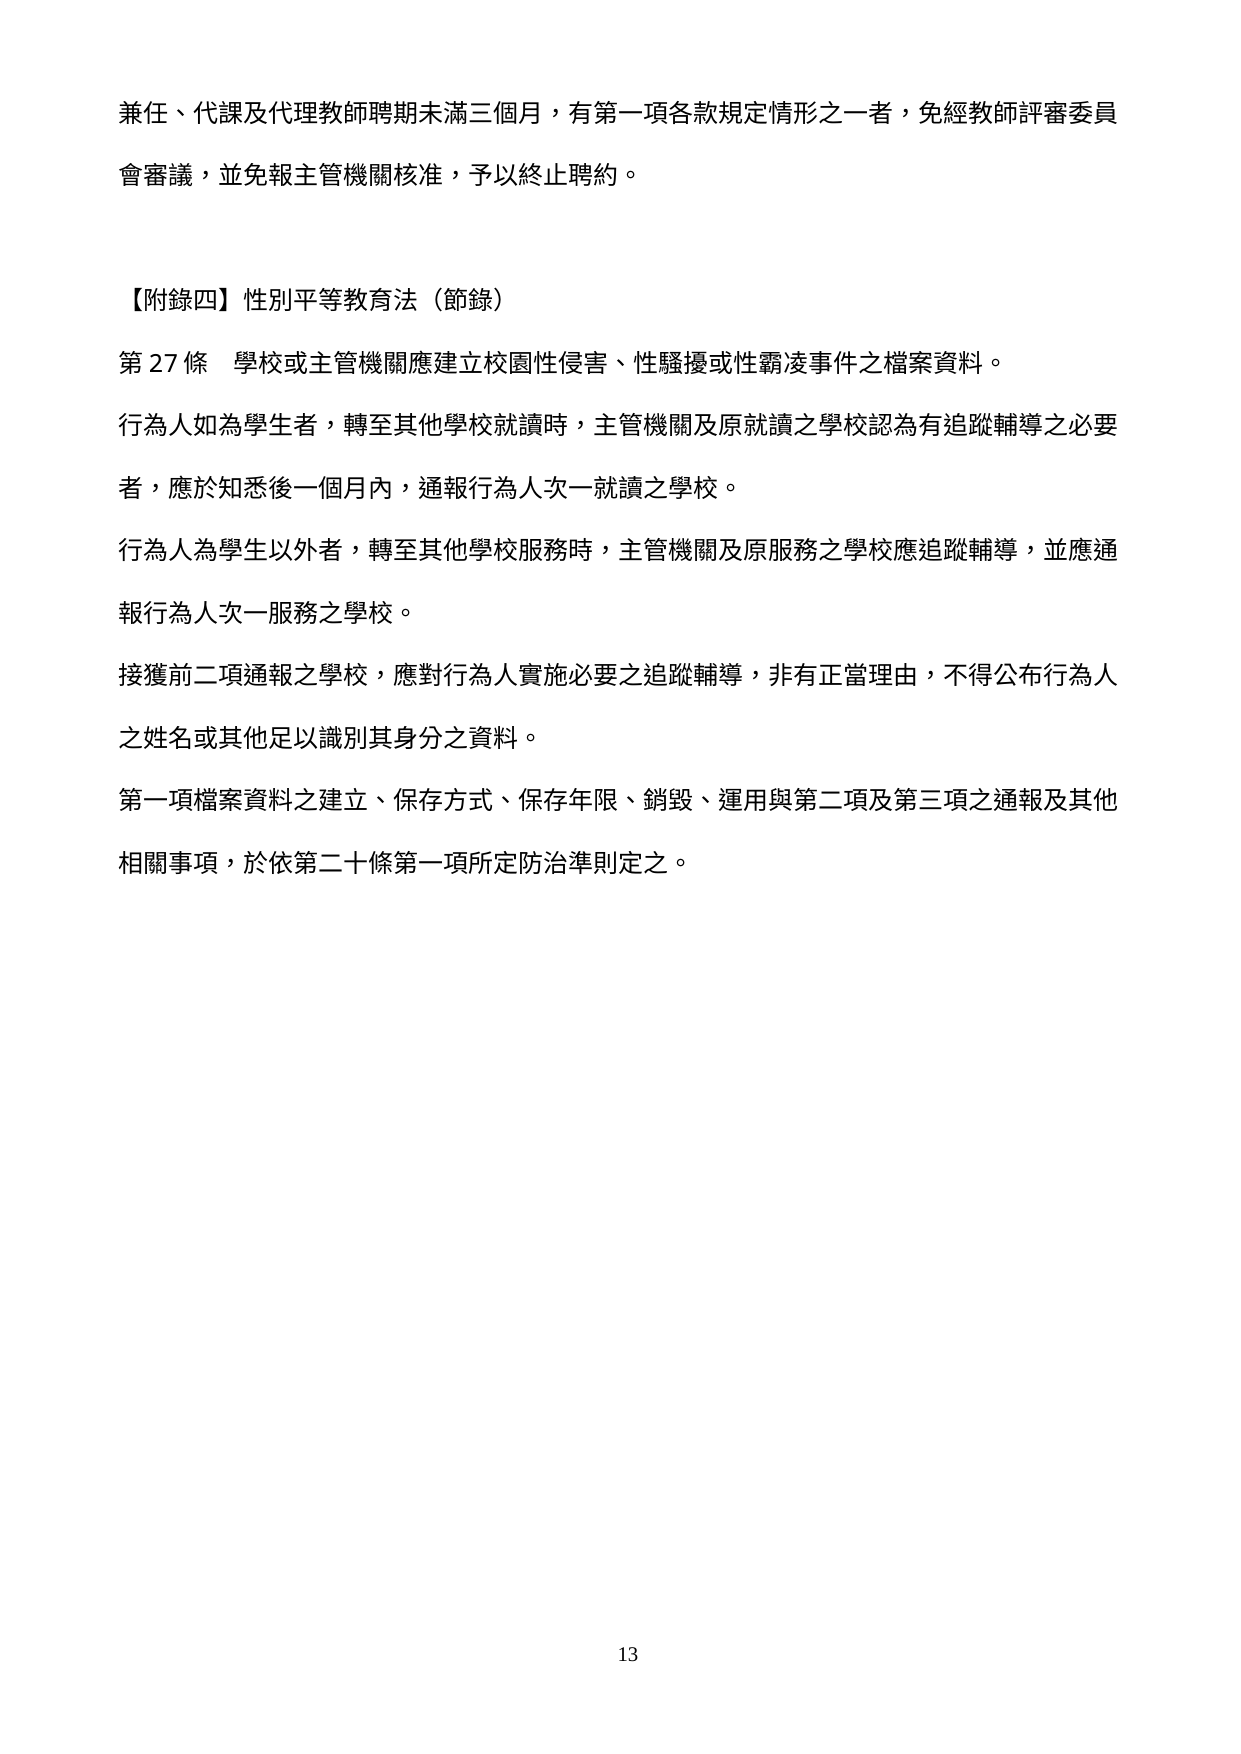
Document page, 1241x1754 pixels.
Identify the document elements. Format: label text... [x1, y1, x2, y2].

text 兼任、代課及代理教師聘期未滿三個月，有第一項各款規定情形之一者，免經教師評審委員會審議，並免報主管機關核准，予以終止聘約。 [118, 69, 1137, 194]
text 第一項檔案資料之建立、保存方式、保存年限、銷毀、運用與第二項及第三項之通報及其他相關事項，於依第二十條第一項所定防治準則定之。 [118, 757, 1137, 882]
text 【附錄四】性別平等教育法（節錄） [118, 257, 1137, 319]
text 接獲前二項通報之學校，應對行為人實施必要之追蹤輔導，非有正當理由，不得公布行為人之姓名或其他足以識別其身分之資料。 [118, 632, 1137, 757]
text 行為人如為學生者，轉至其他學校就讀時，主管機關及原就讀之學校認為有追蹤輔導之必要者，應於知悉後一個月內，通報行為人次一就讀之學校。 [118, 382, 1137, 507]
text 第27條 學校或主管機關應建立校園性侵害、性騷擾或性霸凌事件之檔案資料。 [118, 319, 1137, 382]
text 行為人為學生以外者，轉至其他學校服務時，主管機關及原服務之學校應追蹤輔導，並應通報行為人次一服務之學校。 [118, 507, 1137, 632]
